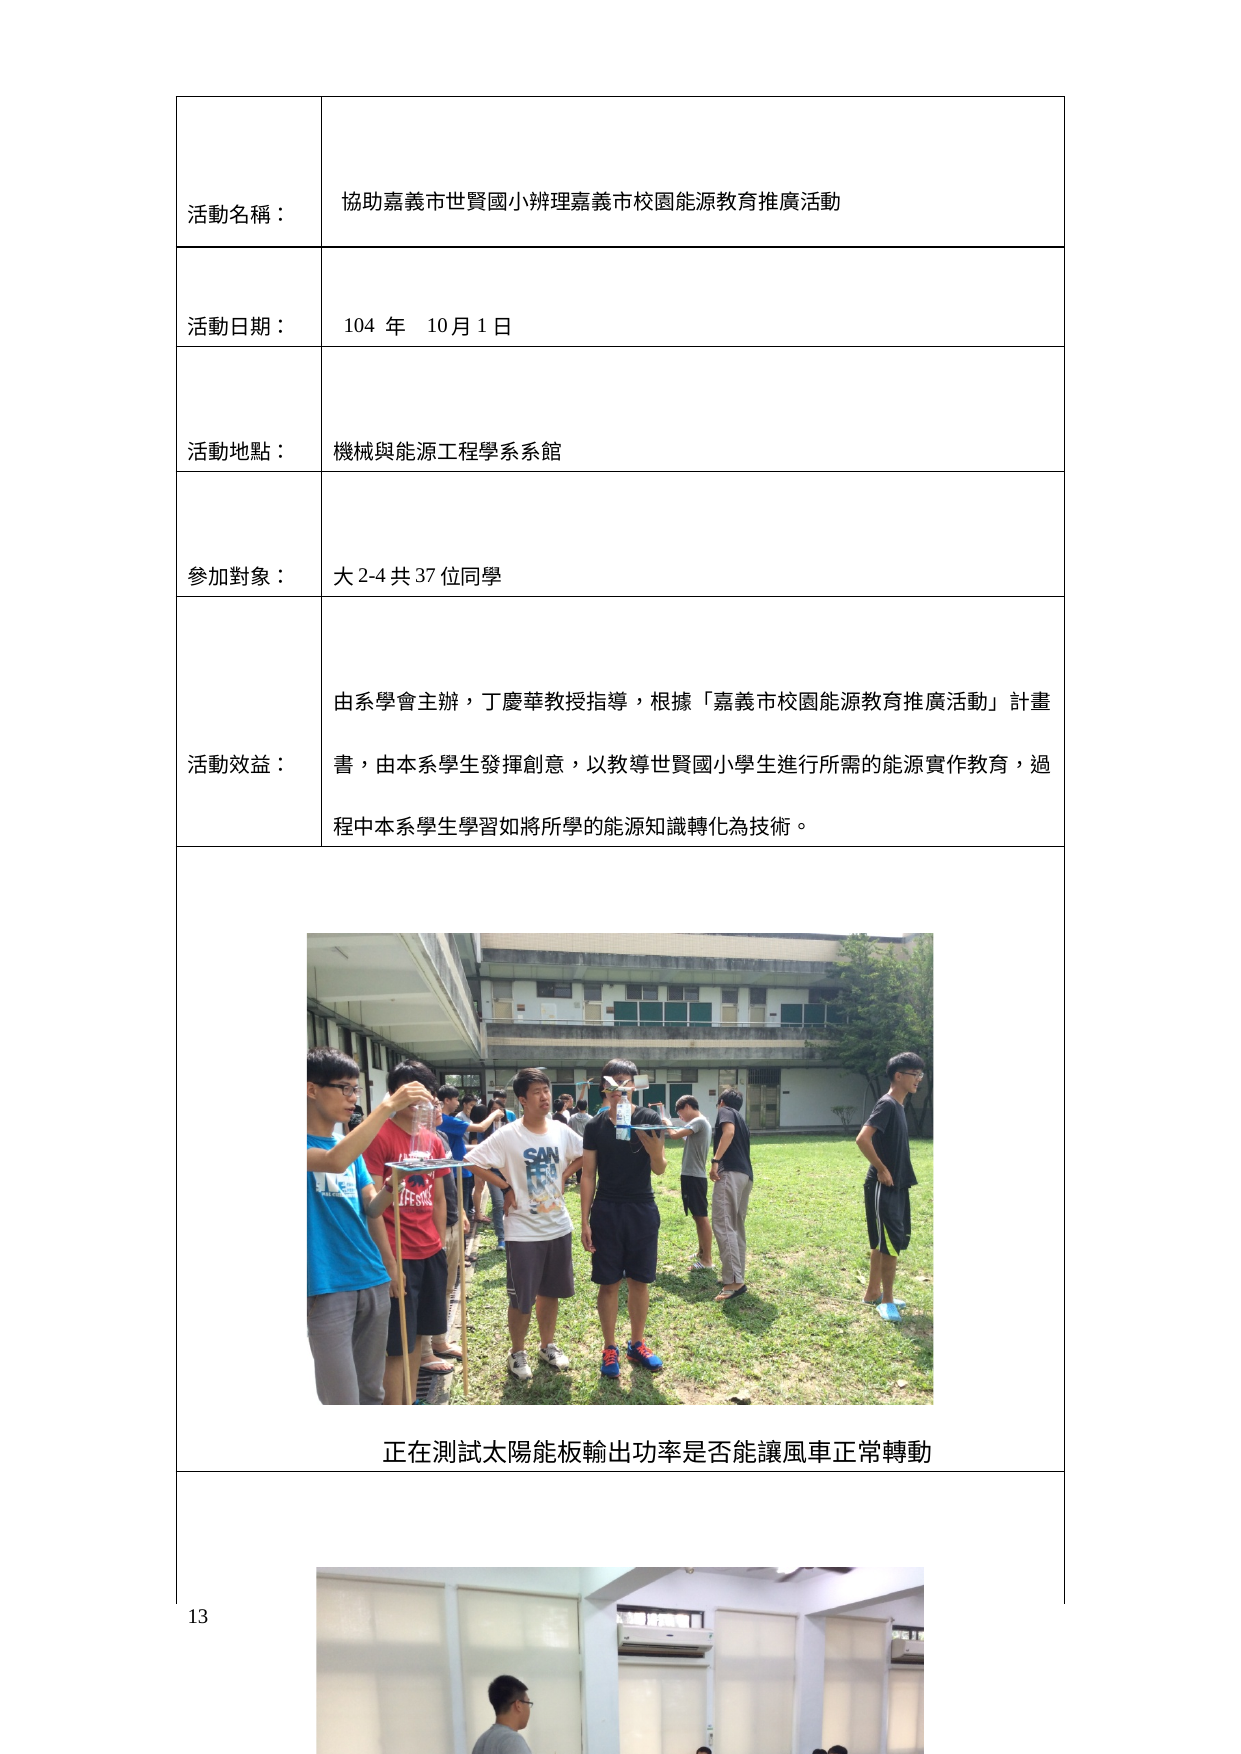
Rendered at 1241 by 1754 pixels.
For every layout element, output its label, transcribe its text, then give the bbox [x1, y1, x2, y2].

table_cell 由系學會主辦，丁慶華教授指導，根據「嘉義市校園能源教育推廣活動」計畫書，由本系學生發揮創意，以教導世賢國小學生進行所需的能源實作教育，過程中本系學生學習如將所學的能源知識轉化為技術。 [322, 597, 1064, 846]
table_header 活動名稱： [177, 97, 321, 246]
table_cell 活動效益： [177, 597, 321, 846]
table_cell 大2-4共37位同學 [322, 472, 1064, 596]
table_cell [177, 847, 1064, 1409]
table_cell 正在測試太陽能板輸出功率是否能讓風車正常轉動 [177, 1409, 1064, 1471]
table_cell 活動地點： [177, 347, 321, 471]
table_header 協助嘉義市世賢國小辨理嘉義市校園能源教育推廣活動 [322, 97, 1064, 246]
table_cell 機械與能源工程學系系館 [322, 347, 1064, 471]
table_cell 104 年 10月1 日 [322, 248, 1064, 346]
table_cell 活動日期： [177, 248, 321, 346]
table_cell 參加對象： [177, 472, 321, 596]
table_cell 同學正在向本系系主任及世賢國小謝主任展示風車成品 [177, 1472, 1064, 1604]
